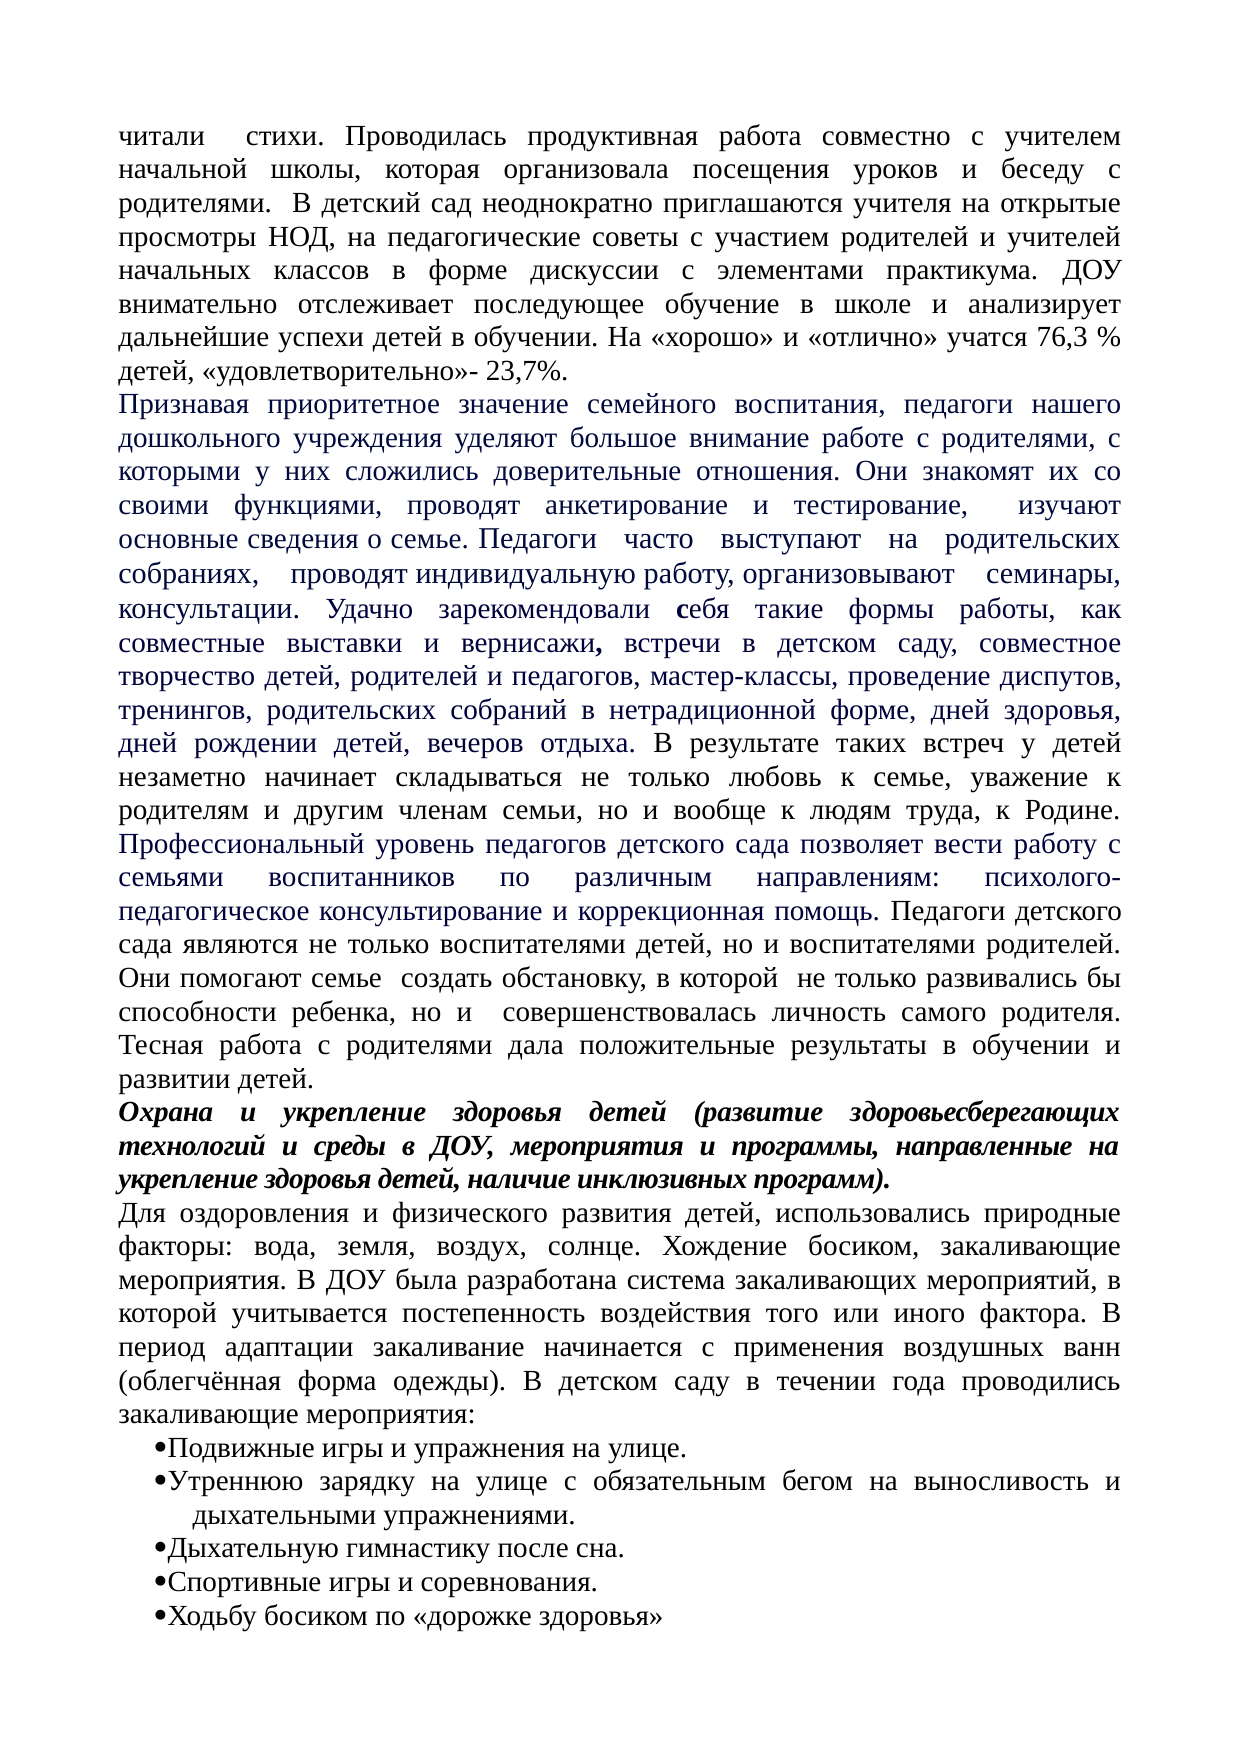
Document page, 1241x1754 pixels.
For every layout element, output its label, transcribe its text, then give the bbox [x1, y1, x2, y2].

list Утреннюю зарядку на улице с обязательным бегом на выносливость и дыхательными упражнениями. [155, 1463, 1122, 1531]
list Спортивные игры и соревнования. [155, 1564, 1122, 1598]
list Подвижные игры и упражнения на улице. [155, 1430, 1122, 1463]
text Для оздоровления и физического развития детей, использовались природные факторы: вода, земля, воздух, солнце. Хождение босиком, закаливающие мероприятия. В ДОУ была разработана система закаливающих мероприятий, в которой учитывается постепенность воздействия того или иного фактора. В период адаптации закаливание начинается с применения воздушных ванн (облегчённая форма одежды). В детском саду в течении года проводились закаливающие мероприятия: [118, 1195, 1122, 1430]
list Дыхательную гимнастику после сна. [155, 1531, 1122, 1564]
list Ходьбу босиком по «дорожке здоровья» [155, 1598, 1122, 1631]
text Охрана и укрепление здоровья детей (развитие здоровьесберегающих технологий и среды в ДОУ, мероприятия и программы, направленные на укрепление здоровья детей, наличие инклюзивных программ). [118, 1094, 1122, 1195]
text читали стихи. Проводилась продуктивная работа совместно с учителем начальной школы, которая организовала посещения уроков и беседу с родителями. В детский сад неоднократно приглашаются учителя на открытые просмотры НОД, на педагогические советы с участием родителей и учителей начальных классов в форме дискуссии с элементами практикума. ДОУ внимательно отслеживает последующее обучение в школе и анализирует дальнейшие успехи детей в обучении. На «хорошо» и «отлично» учатся 76,3 % детей, «удовлетворительно»- 23,7%. [118, 118, 1122, 386]
list Признавая приоритетное значение семейного воспитания, педагоги нашего дошкольного учреждения уделяют большое внимание работе с родителями, с которыми у них сложились доверительные отношения. Они знакомят их со своими функциями, проводят анкетирование и тестирование, изучают основные сведения о семье. Педагоги часто выступают на родительских собраниях, проводят индивидуальную работу, организовывают семинары, консультации. Удачно зарекомендовали себя такие формы работы, как совместные выставки и вернисажи, встречи в детском саду, совместное творчество детей, родителей и педагогов, мастер-классы, проведение диспутов, тренингов, родительских собраний в нетрадиционной форме, дней здоровья, дней рождении детей, вечеров отдыха. В результате таких встреч у детей незаметно начинает складываться не только любовь к семье, уважение к родителям и другим членам семьи, но и вообще к людям труда, к Родине. Профессиональный уровень педагогов детского сада позволяет вести работу с семьями воспитанников по различным направлениям: психолого-педагогическое консультирование и коррекционная помощь. Педагоги детского сада являются не только воспитателями детей, но и воспитателями родителей. Они помогают семье создать обстановку, в которой не только развивались бы способности ребенка, но и совершенствовалась личность самого родителя. Тесная работа с родителями дала положительные результаты в обучении и развитии детей. [118, 386, 1122, 1094]
